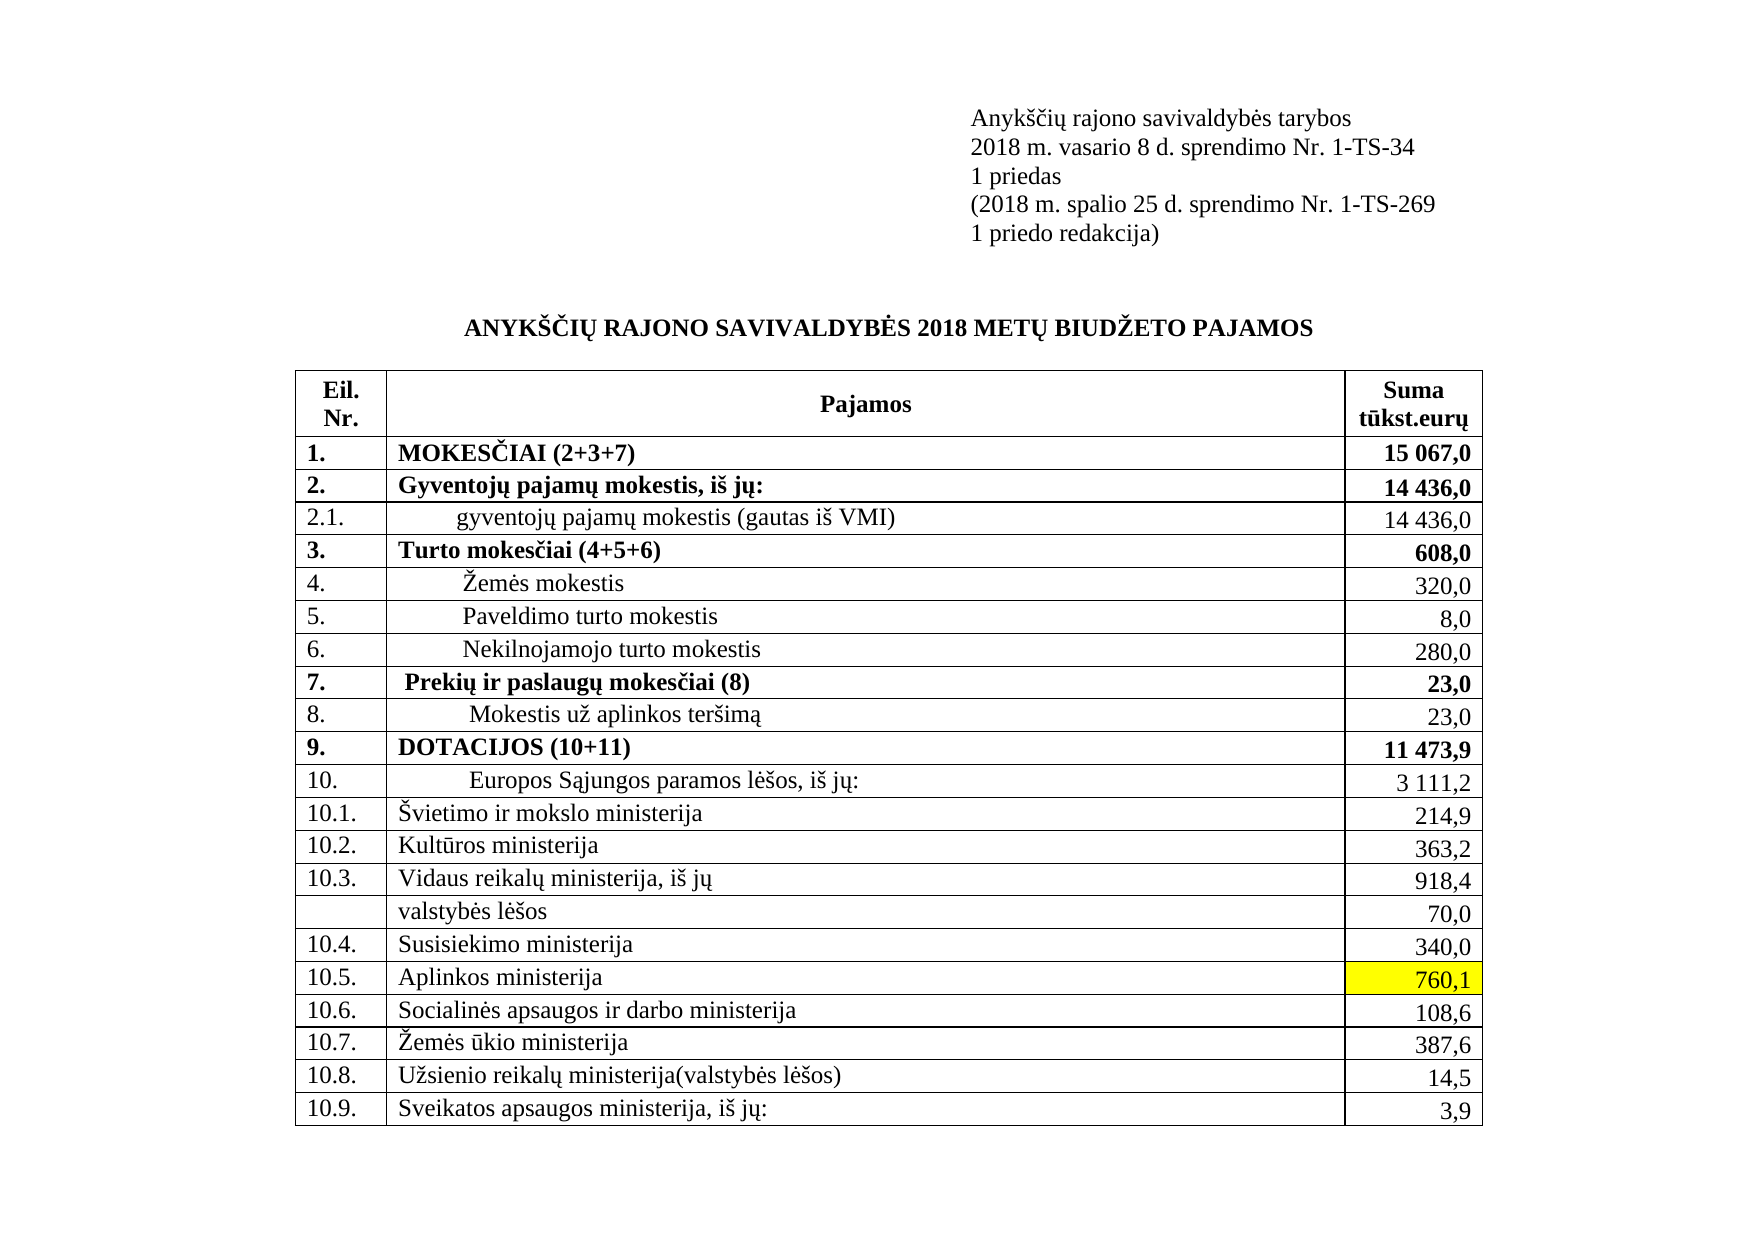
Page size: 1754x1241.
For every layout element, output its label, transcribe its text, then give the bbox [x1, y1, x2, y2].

table_cell 8,0 [1346, 601, 1482, 633]
table_cell 2.1. [296, 503, 386, 534]
table_cell valstybės lėšos [387, 896, 1344, 928]
table_cell 23,0 [1346, 699, 1482, 731]
table_cell 4. [296, 568, 386, 600]
table_cell 280,0 [1346, 634, 1482, 666]
table_cell 320,0 [1346, 568, 1482, 600]
table_cell 3,9 [1346, 1093, 1482, 1125]
table_cell Pajamos [387, 371, 1344, 436]
table_cell 10.7. [296, 1028, 386, 1059]
table_cell 608,0 [1346, 535, 1482, 567]
table_cell 10.4. [296, 929, 386, 961]
table_cell Kultūros ministerija [387, 831, 1344, 862]
table_cell 214,9 [1346, 798, 1482, 829]
table_cell 10.8. [296, 1060, 386, 1092]
table_cell Nekilnojamojo turto mokestis [387, 634, 1344, 666]
table_cell [295, 341, 387, 370]
table_cell 10.9. [296, 1093, 386, 1125]
table_cell Susisiekimo ministerija [387, 929, 1344, 961]
table_cell 14 436,0 [1346, 470, 1482, 501]
table_header [295, 276, 387, 309]
table_cell 2. [296, 470, 386, 501]
table_cell 23,0 [1346, 667, 1482, 698]
table_cell gyventojų pajamų mokestis (gautas iš VMI) [387, 503, 1344, 534]
table_cell 760,1 [1346, 962, 1482, 994]
table_cell 14 436,0 [1346, 503, 1482, 534]
table_cell 1. [296, 437, 386, 469]
table_cell Mokestis už aplinkos teršimą [387, 699, 1344, 731]
table_cell Žemės mokestis [387, 568, 1344, 600]
table_cell 10.5. [296, 962, 386, 994]
table_cell 70,0 [1346, 896, 1482, 928]
table_cell 7. [296, 667, 386, 698]
table_cell Prekių ir paslaugų mokesčiai (8) [387, 667, 1344, 698]
table_cell [1345, 341, 1482, 370]
text 2018 m. vasario 8 d. sprendimo Nr. 1-TS-34 [970, 132, 1636, 161]
table_cell Suma tūkst.eurų [1346, 371, 1482, 436]
table_cell MOKESČIAI (2+3+7) [387, 437, 1344, 469]
table_cell Užsienio reikalų ministerija(valstybės lėšos) [387, 1060, 1344, 1092]
table_cell 10.6. [296, 995, 386, 1026]
table_cell 387,6 [1346, 1028, 1482, 1059]
table_cell 3 111,2 [1346, 765, 1482, 797]
table_cell Turto mokesčiai (4+5+6) [387, 535, 1344, 567]
table_cell 8. [296, 699, 386, 731]
text Anykščių rajono savivaldybės tarybos [970, 103, 1636, 132]
table_cell Žemės ūkio ministerija [387, 1028, 1344, 1059]
table_cell Europos Sąjungos paramos lėšos, iš jų: [387, 765, 1344, 797]
table_cell DOTACIJOS (10+11) [387, 732, 1344, 764]
table_cell 10. [296, 765, 386, 797]
table_cell 10.3. [296, 864, 386, 895]
table_cell Aplinkos ministerija [387, 962, 1344, 994]
table_cell 3. [296, 535, 386, 567]
table_header [387, 276, 1345, 309]
table_cell 918,4 [1346, 864, 1482, 895]
table_cell 6. [296, 634, 386, 666]
table_cell Vidaus reikalų ministerija, iš jų [387, 864, 1344, 895]
table_cell Sveikatos apsaugos ministerija, iš jų: [387, 1093, 1344, 1125]
table_cell ANYKŠČIŲ RAJONO SAVIVALDYBĖS 2018 METŲ BIUDŽETO PAJAMOS [295, 309, 1482, 341]
table_cell 108,6 [1346, 995, 1482, 1026]
table_cell 363,2 [1346, 831, 1482, 862]
table_cell 5. [296, 601, 386, 633]
table_cell 340,0 [1346, 929, 1482, 961]
table_cell 11 473,9 [1346, 732, 1482, 764]
text 1 priedo redakcija) [970, 218, 1636, 247]
table_cell Eil. Nr. [296, 371, 386, 436]
table_cell 9. [296, 732, 386, 764]
table_cell Paveldimo turto mokestis [387, 601, 1344, 633]
text (2018 m. spalio 25 d. sprendimo Nr. 1-TS-269 [970, 189, 1636, 218]
table_cell Švietimo ir mokslo ministerija [387, 798, 1344, 829]
table_cell Gyventojų pajamų mokestis, iš jų: [387, 470, 1344, 501]
text 1 priedas [970, 161, 1636, 189]
table_cell [296, 896, 386, 928]
table_header [1345, 276, 1482, 309]
table_cell [387, 341, 1345, 370]
table_cell Socialinės apsaugos ir darbo ministerija [387, 995, 1344, 1026]
table_cell 10.1. [296, 798, 386, 829]
table_cell 10.2. [296, 831, 386, 862]
table_cell 15 067,0 [1346, 437, 1482, 469]
table_cell 14,5 [1346, 1060, 1482, 1092]
